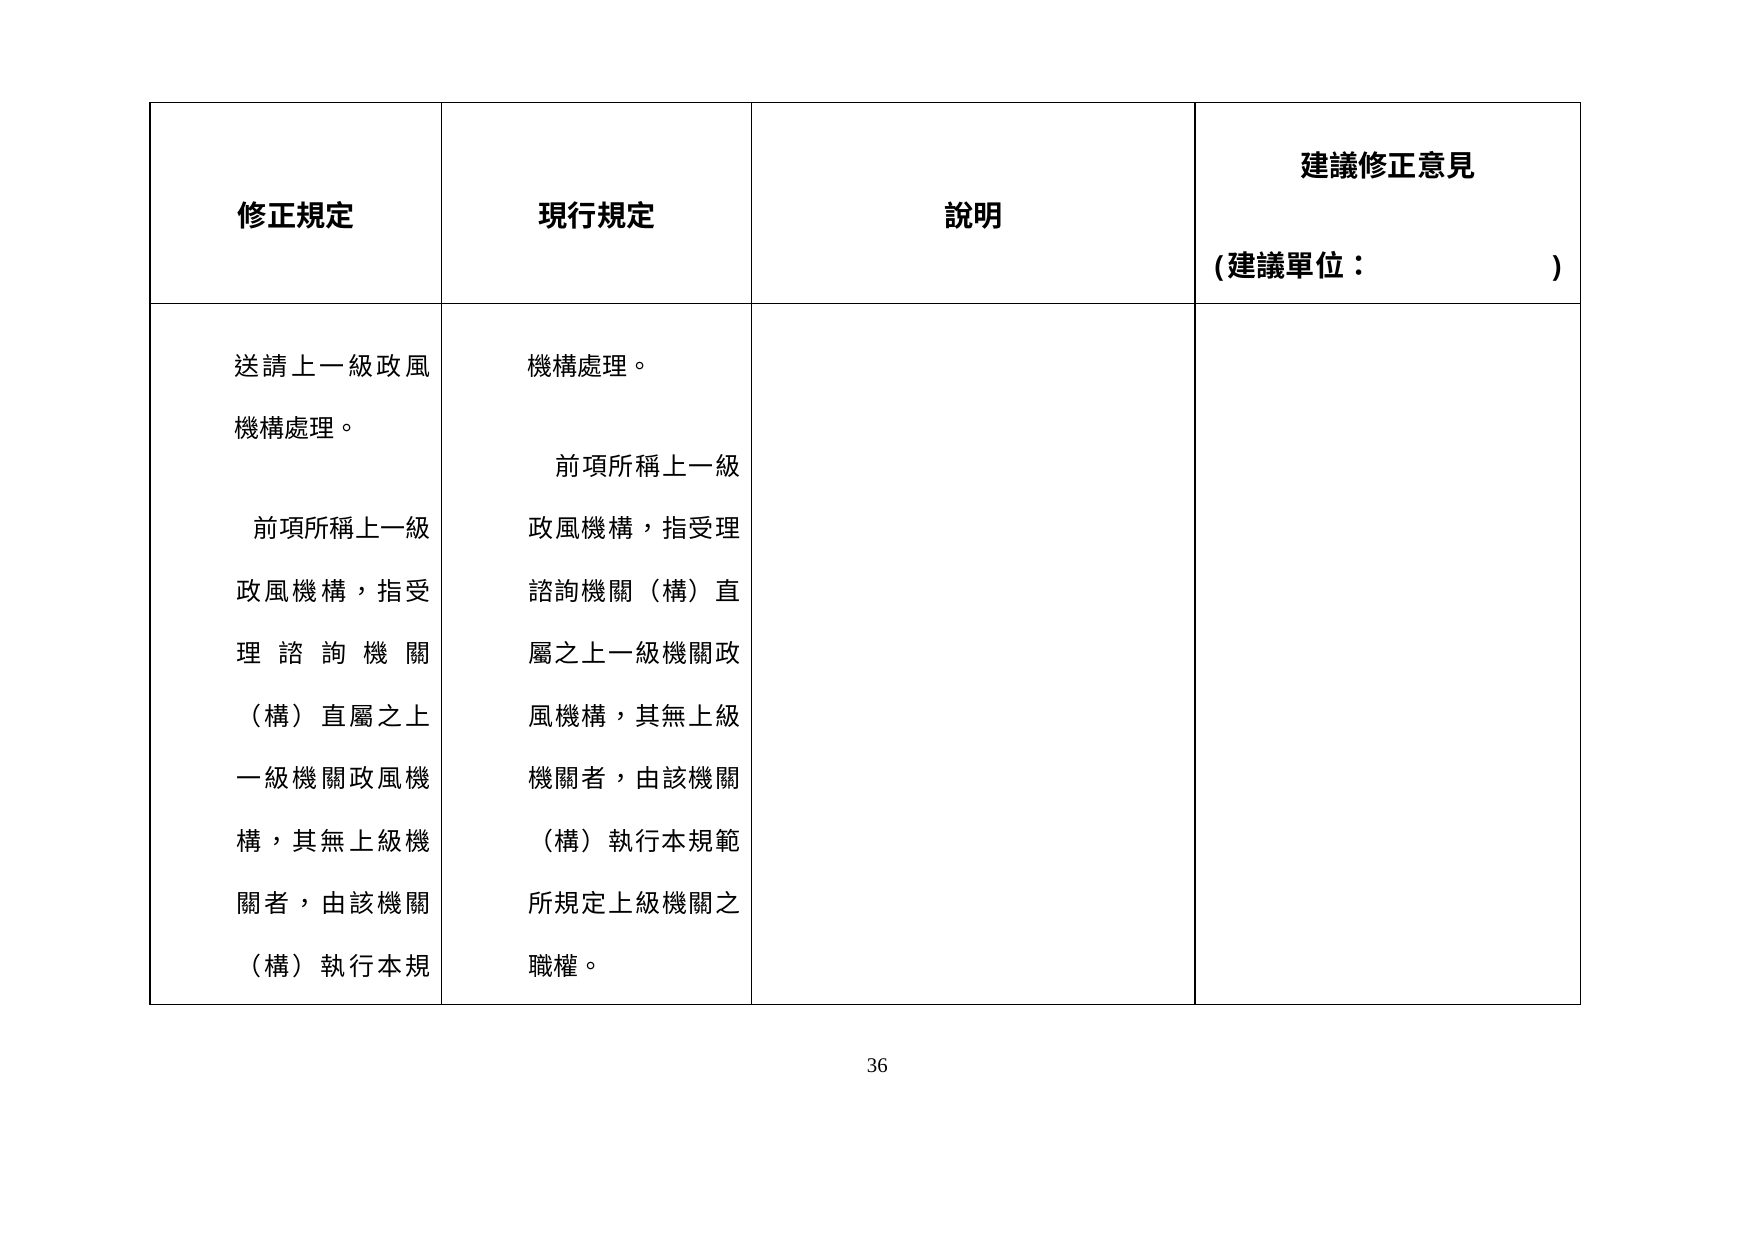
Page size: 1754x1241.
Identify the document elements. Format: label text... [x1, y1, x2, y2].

table_header 說明 [752, 103, 1194, 303]
table_cell 送請上一級政風機構處理。 前項所稱上一級政風機構，指受理諮詢機關（構）直屬之上一級機關政風機構，其無上級機關者，由該機關（構）執行本規 [151, 304, 441, 1004]
table_header 修正規定 [151, 103, 441, 303]
table_cell [752, 304, 1194, 1004]
table_cell 機構處理。 前項所稱上一級政風機構，指受理諮詢機關（構）直屬之上一級機關政風機構，其無上級機關者，由該機關（構）執行本規範所規定上級機關之職權。 [442, 304, 751, 1004]
table_cell [1196, 304, 1580, 1004]
table_header 現行規定 [442, 103, 751, 303]
table_header 建議修正意見 (建議單位： ) [1196, 103, 1580, 303]
